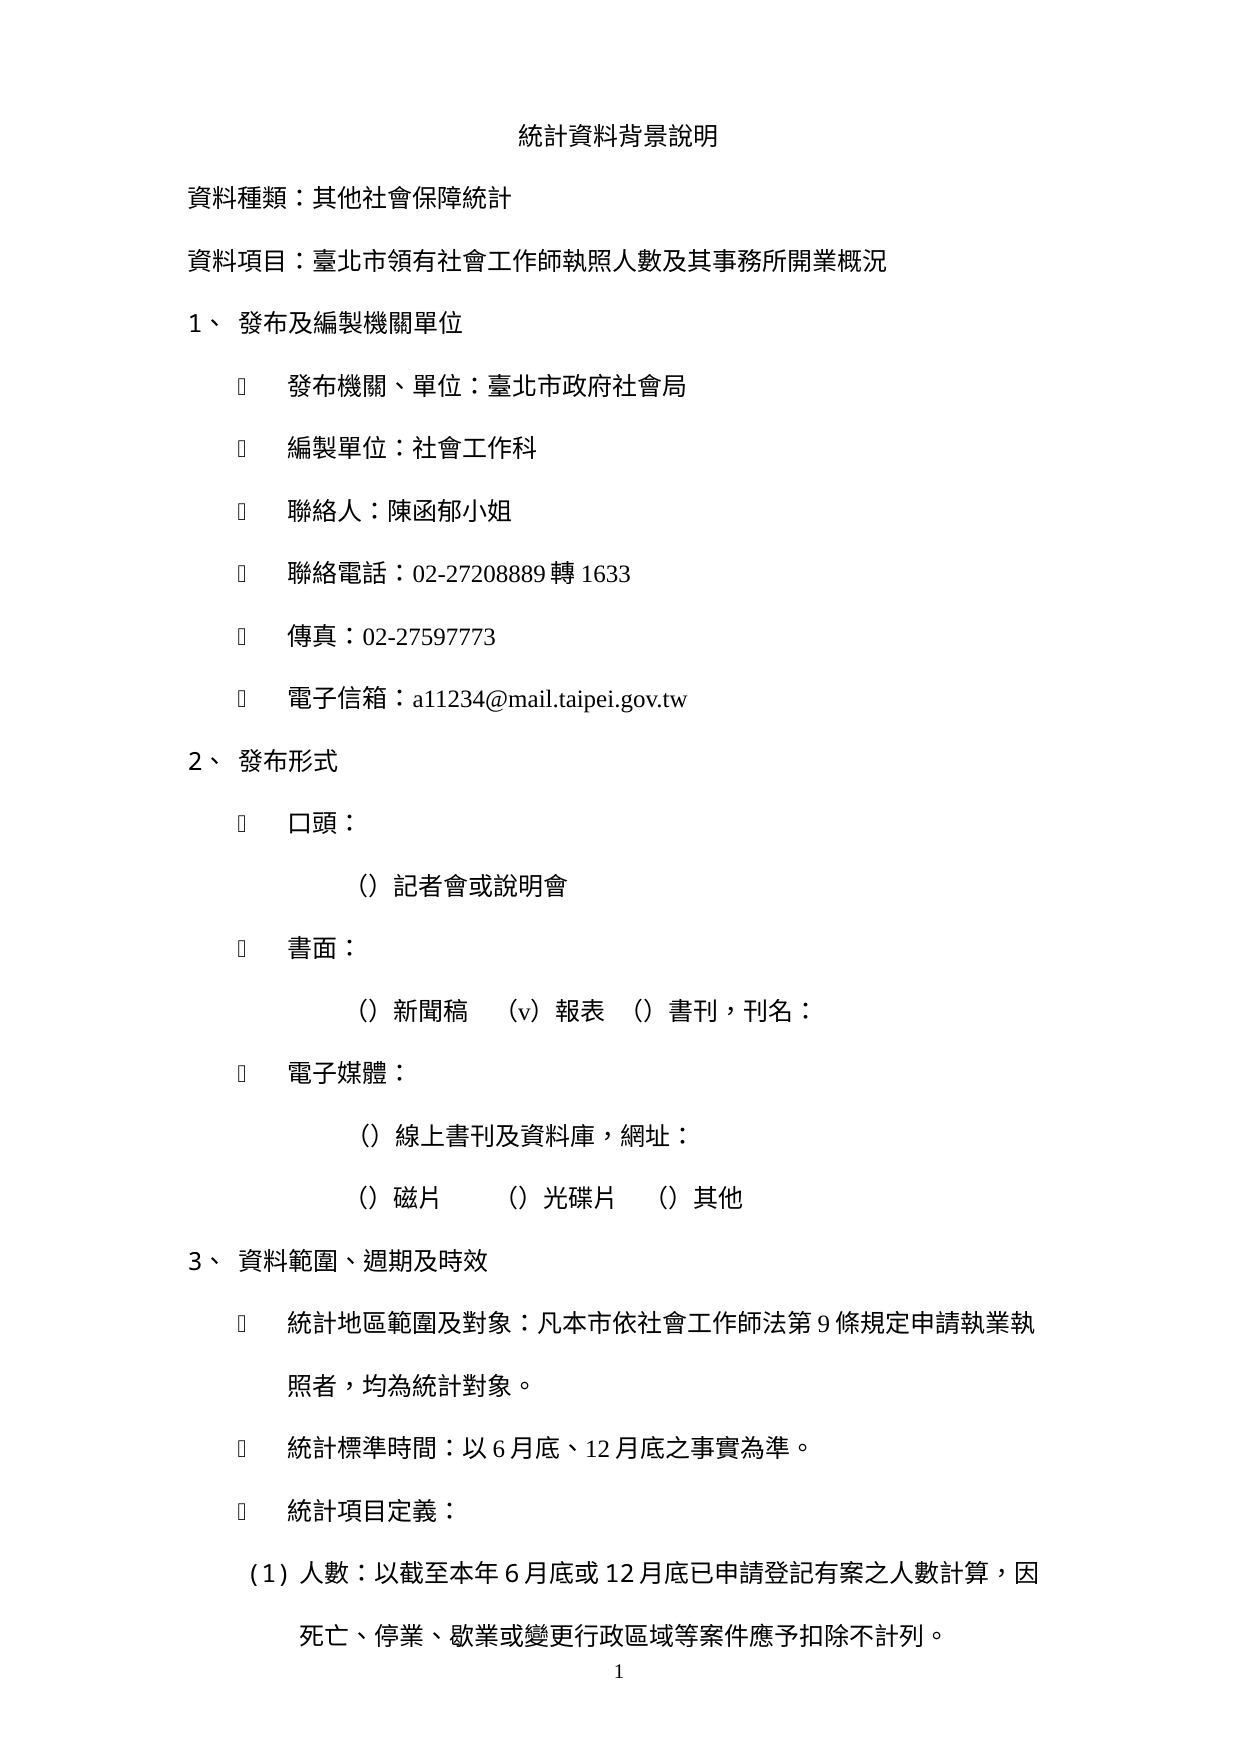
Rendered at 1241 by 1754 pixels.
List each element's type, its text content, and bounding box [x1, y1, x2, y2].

list 統計地區範圍及對象：凡本市依社會工作師法第9條規定申請執業執照者，均為統計對象。 [237, 1280, 1050, 1405]
text （）磁片 （）光碟片 （）其他 [187, 1155, 1050, 1218]
text （）線上書刊及資料庫，網址： [345, 1093, 1050, 1155]
list 口頭： [237, 780, 1050, 843]
list 電子信箱：a11234@mail.taipei.gov.tw [237, 655, 1050, 718]
text 資料種類：其他社會保障統計 [187, 155, 1050, 218]
list 書面： [237, 905, 1050, 968]
text 資料項目：臺北市領有社會工作師執照人數及其事務所開業概況 [187, 218, 1050, 280]
text 統計資料背景說明 [187, 93, 1050, 155]
list 資料範圍、週期及時效 [187, 1218, 1050, 1280]
list 電子媒體： [237, 1030, 1050, 1093]
list 編製單位：社會工作科 [237, 405, 1050, 468]
list 聯絡人：陳函郁小姐 [237, 468, 1050, 530]
list 發布形式 [187, 718, 1050, 780]
list 統計項目定義： [237, 1468, 1050, 1530]
list 統計標準時間：以6月底、12月底之事實為準。 [237, 1405, 1050, 1468]
list 發布機關、單位：臺北市政府社會局 [237, 343, 1050, 405]
list 發布及編製機關單位 [187, 280, 1050, 343]
text （）新聞稿 （v）報表 （）書刊，刊名： [187, 968, 1050, 1030]
list 人數：以截至本年6月底或12月底已申請登記有案之人數計算，因死亡、停業、歇業或變更行政區域等案件應予扣除不計列。 [246, 1530, 1050, 1655]
list 傳真：02-27597773 [237, 593, 1050, 655]
list 聯絡電話：02-27208889轉1633 [237, 530, 1050, 593]
text （）記者會或說明會 [187, 843, 1050, 905]
